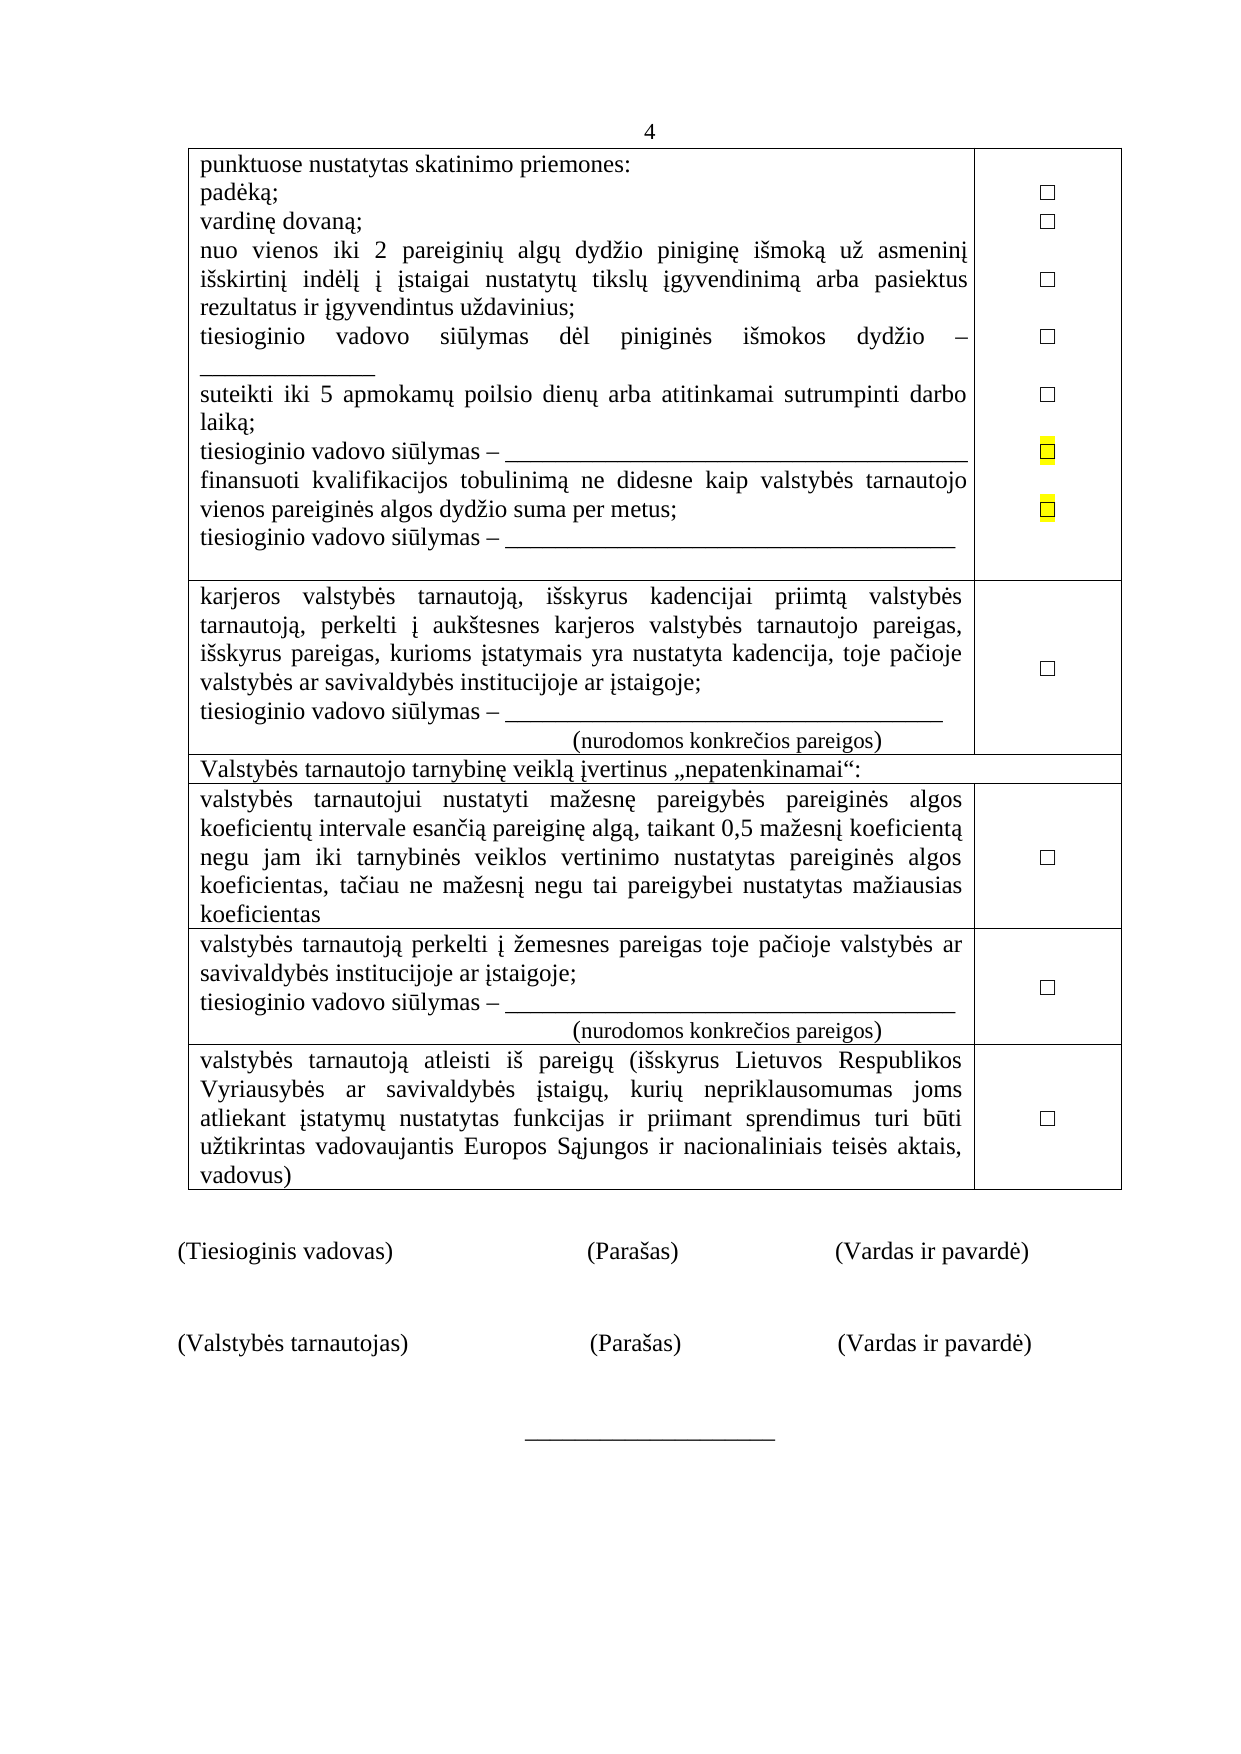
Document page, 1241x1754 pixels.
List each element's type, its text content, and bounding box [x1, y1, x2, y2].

table_cell valstybės tarnautojui nustatyti mažesnę pareigybės pareiginės algos koeficientų intervale esančią pareiginę algą, taikant 0,5 mažesnį koeficientą negu jam iki tarnybinės veiklos vertinimo nustatytas pareiginės algos koeficientas, tačiau ne mažesnį negu tai pareigybei nustatytas mažiausias koeficientas [189, 784, 974, 928]
text (Tiesioginis vadovas) (Parašas) (Vardas ir pavardė) [177, 1227, 1122, 1265]
table_cell □ [975, 784, 1121, 928]
table_cell karjeros valstybės tarnautoją, išskyrus kadencijai priimtą valstybės tarnautoją, perkelti į aukštesnes karjeros valstybės tarnautojo pareigas, išskyrus pareigas, kurioms įstatymais yra nustatyta kadencija, toje pačioje valstybės ar savivaldybės institucijoje ar įstaigoje; tiesioginio vadovo siūlymas – ___________________________________ (nurodomos konkrečios pareigos) [189, 581, 974, 753]
table_cell □ [975, 929, 1121, 1044]
text (Valstybės tarnautojas) (Parašas) (Vardas ir pavardė) [177, 1319, 1122, 1357]
table_cell Valstybės tarnautojo tarnybinę veiklą įvertinus „nepatenkinamai“: [189, 755, 1121, 783]
table_cell □ □ □ □ □ □ □ [975, 149, 1121, 580]
table_cell valstybės tarnautoją perkelti į žemesnes pareigas toje pačioje valstybės ar savivaldybės institucijoje ar įstaigoje; tiesioginio vadovo siūlymas – ____________________________________ (nurodomos konkrečios pareigos) [189, 929, 974, 1044]
table_cell valstybės tarnautoją atleisti iš pareigų (išskyrus Lietuvos Respublikos Vyriausybės ar savivaldybės įstaigų, kurių nepriklausomumas joms atliekant įstatymų nustatytas funkcijas ir priimant sprendimus turi būti užtikrintas vadovaujantis Europos Sąjungos ir nacionaliniais teisės aktais, vadovus) [189, 1045, 974, 1189]
table_cell □ [975, 1045, 1121, 1189]
text –––––––––––––––––––– [177, 1423, 1122, 1452]
table_cell punktuose nustatytas skatinimo priemones: padėką; vardinę dovaną; nuo vienos iki 2 pareiginių algų dydžio piniginę išmoką už asmeninį išskirtinį indėlį į įstaigai nustatytų tikslų įgyvendinimą arba pasiektus rezultatus ir įgyvendintus uždavinius; tiesioginio vadovo siūlymas dėl piniginės išmokos dydžio – ______________ suteikti iki 5 apmokamų poilsio dienų arba atitinkamai sutrumpinti darbo laiką; tiesioginio vadovo siūlymas – _____________________________________ finansuoti kvalifikacijos tobulinimą ne didesne kaip valstybės tarnautojo vienos pareiginės algos dydžio suma per metus; tiesioginio vadovo siūlymas – ____________________________________ [189, 149, 974, 580]
table_cell □ [975, 581, 1121, 753]
